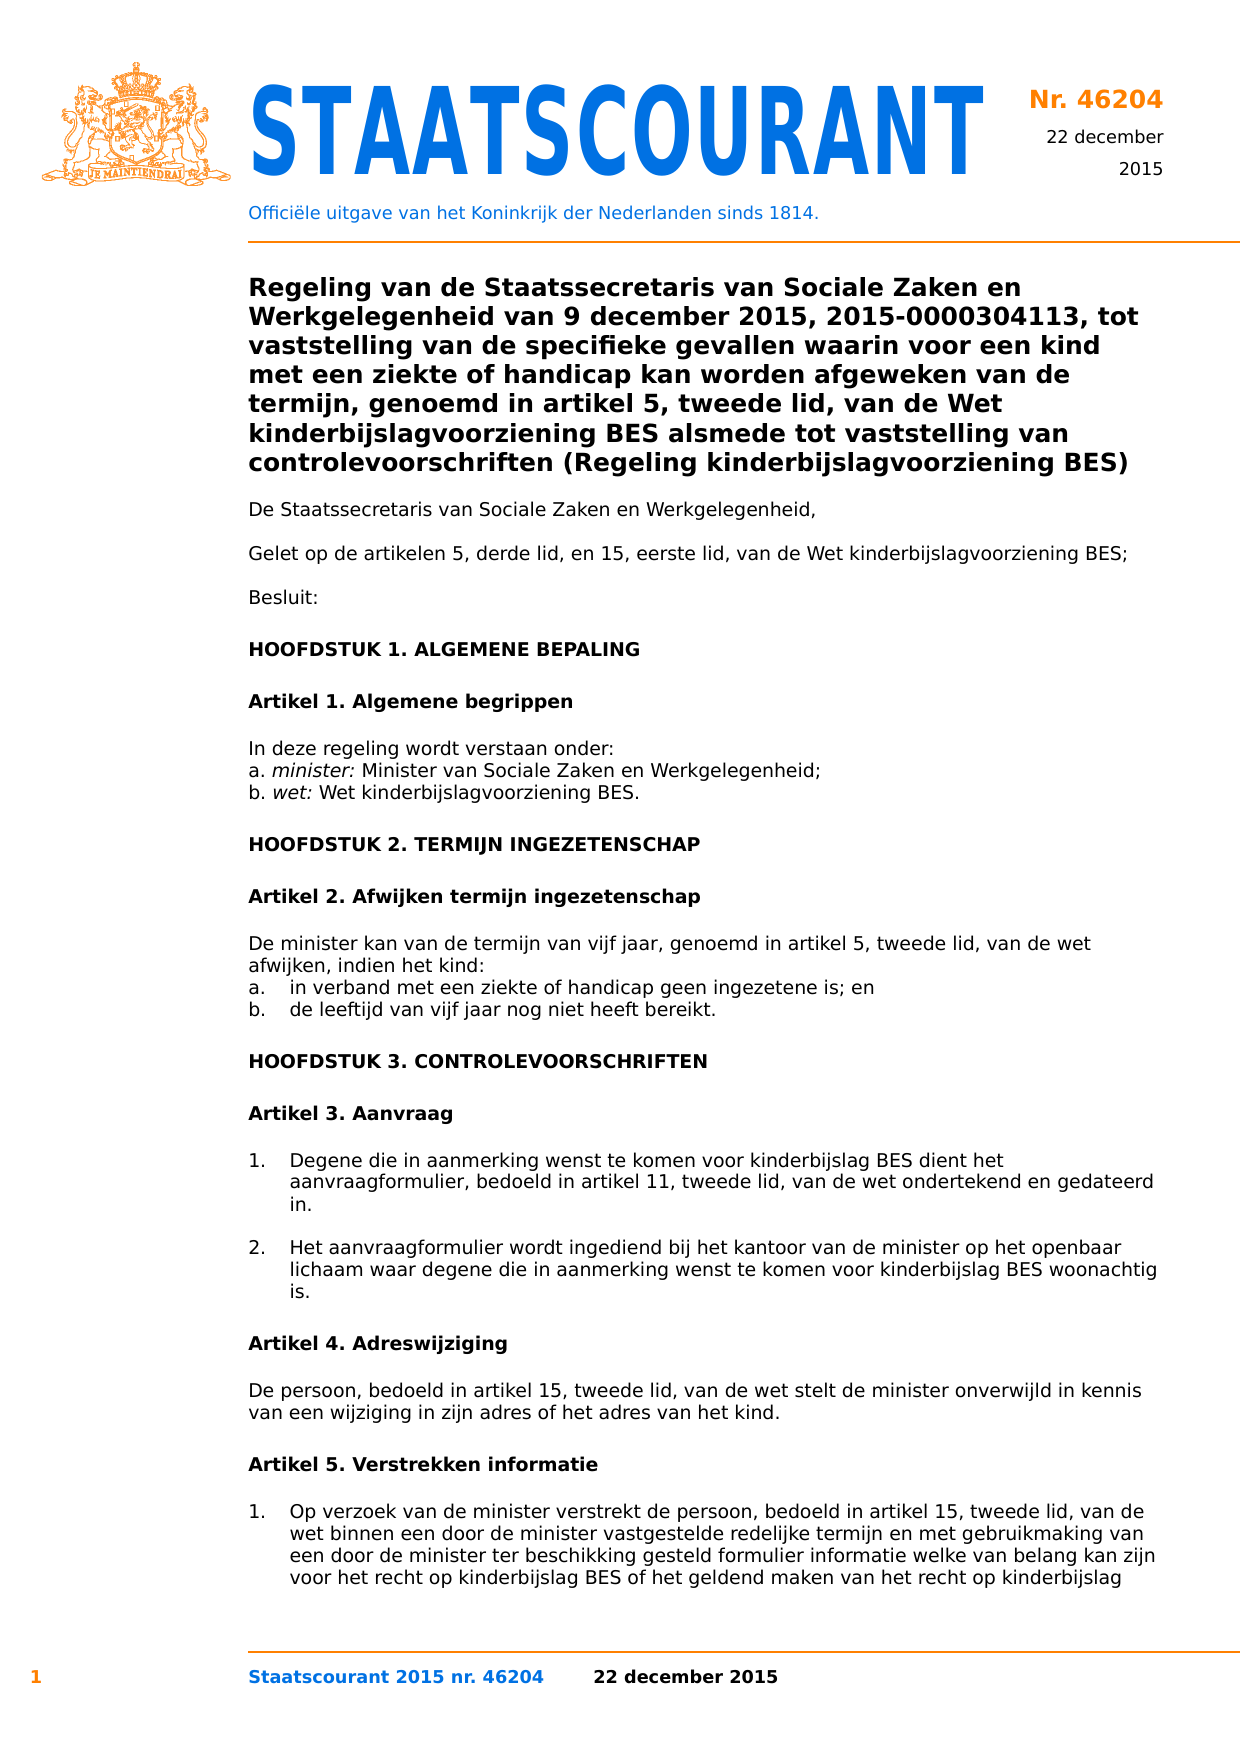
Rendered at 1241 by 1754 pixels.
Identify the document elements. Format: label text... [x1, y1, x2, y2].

subtitle Regeling van de Staatssecretaris van Sociale Zaken en Werkgelegenheid van 9 december 2015, 2015-0000304113, tot vaststelling van de specifieke gevallen waarin voor een kind met een ziekte of handicap kan worden afgeweken van de termijn, genoemd in artikel 5, tweede lid, van de Wet kinderbijslagvoorziening BES alsmede tot vaststelling van controlevoorschriften (Regeling kinderbijslagvoorziening BES) [248, 273, 1163, 477]
table_cell 22 december [998, 121, 1240, 153]
text 2. Het aanvraagformulier wordt ingediend bij het kantoor van de minister op het openbaar lichaam waar degene die in aanmerking wenst te komen voor kinderbijslag BES woonachtig is. [248, 1237, 1163, 1303]
text a. in verband met een ziekte of handicap geen ingezetene is; en [248, 977, 1163, 998]
text a. minister: Minister van Sociale Zaken en Werkgelegenheid; [248, 760, 1163, 782]
subtitle Artikel 4. Adreswijziging [248, 1333, 1163, 1355]
subtitle HOOFDSTUK 1. ALGEMENE BEPALING [248, 639, 1163, 661]
subtitle Artikel 5. Verstrekken informatie [248, 1454, 1163, 1476]
table_cell 2015 [998, 153, 1240, 203]
subtitle HOOFDSTUK 3. CONTROLEVOORSCHRIFTEN [248, 1051, 1163, 1072]
picture [41, 62, 231, 186]
text 1. Op verzoek van de minister verstrekt de persoon, bedoeld in artikel 15, tweede lid, van de wet binnen een door de minister vastgestelde redelijke termijn en met gebruikmaking van een door de minister ter beschikking gesteld formulier informatie welke van belang kan zijn voor het recht op kinderbijslag BES of het geldend maken van het recht op kinderbijslag [248, 1501, 1163, 1589]
text De minister kan van de termijn van vijf jaar, genoemd in artikel 5, tweede lid, van de wet afwijken, indien het kind: [248, 933, 1163, 977]
subtitle Artikel 1. Algemene begrippen [248, 691, 1163, 713]
text Besluit: [248, 587, 1163, 609]
text 1. Degene die in aanmerking wenst te komen voor kinderbijslag BES dient het aanvraagformulier, bedoeld in artikel 11, tweede lid, van de wet ondertekend en gedateerd in. [248, 1149, 1163, 1215]
subtitle Artikel 2. Afwijken termijn ingezetenschap [248, 886, 1163, 908]
text De persoon, bedoeld in artikel 15, tweede lid, van de wet stelt de minister onverwijld in kennis van een wijziging in zijn adres of het adres van het kind. [248, 1380, 1163, 1424]
subtitle HOOFDSTUK 2. TERMIJN INGEZETENSCHAP [248, 834, 1163, 856]
table_cell Officiële uitgave van het Koninkrijk der Nederlanden sinds 1814. [248, 203, 1240, 241]
text Gelet op de artikelen 5, derde lid, en 15, eerste lid, van de Wet kinderbijslagvoorziening BES; [248, 543, 1163, 565]
subtitle Artikel 3. Aanvraag [248, 1102, 1163, 1124]
text In deze regeling wordt verstaan onder: [248, 738, 1163, 760]
table_header [25, 62, 248, 241]
text b. wet: Wet kinderbijslagvoorziening BES. [248, 782, 1163, 804]
text De Staatssecretaris van Sociale Zaken en Werkgelegenheid, [248, 499, 1163, 521]
text b. de leeftijd van vijf jaar nog niet heeft bereikt. [248, 998, 1163, 1021]
table_header STAATSCOURANT [248, 62, 998, 203]
table_header Nr. 46204 [998, 62, 1240, 121]
